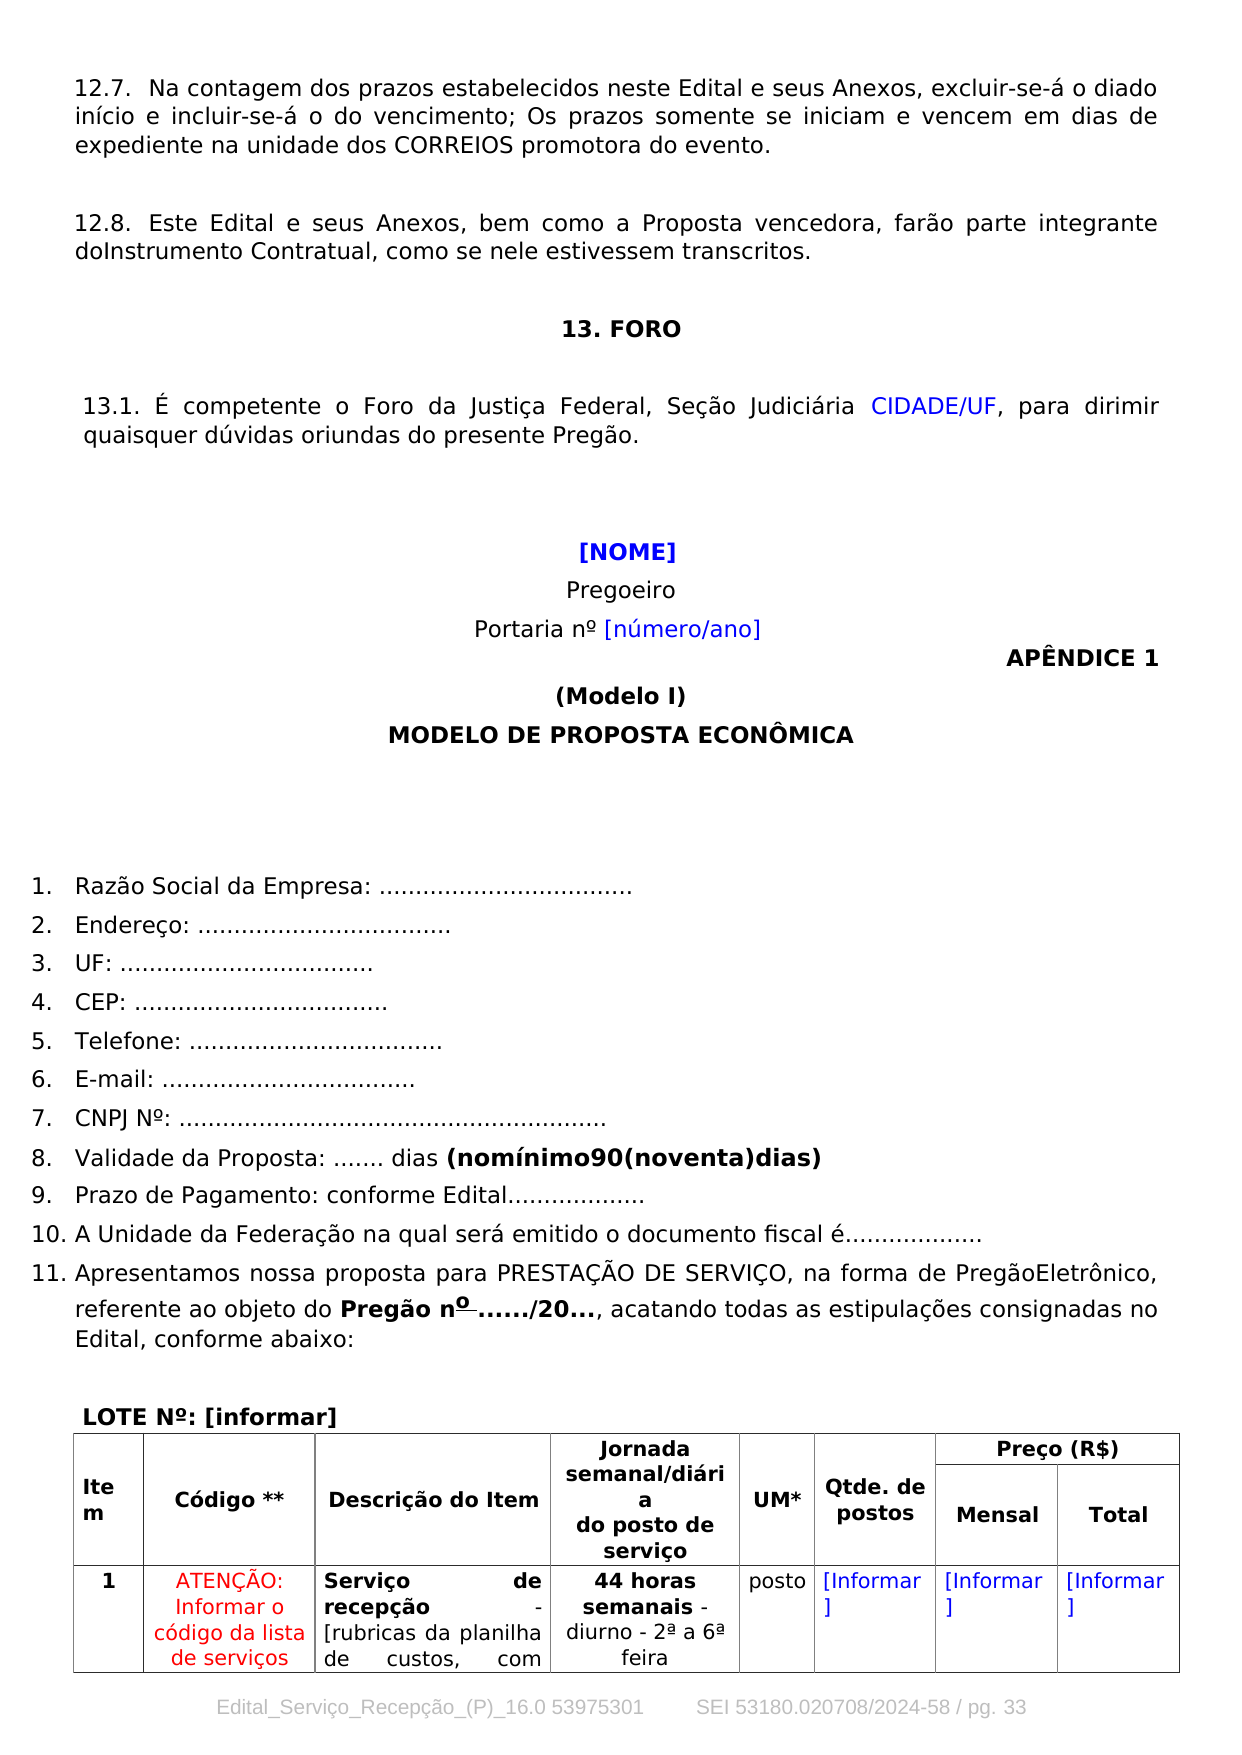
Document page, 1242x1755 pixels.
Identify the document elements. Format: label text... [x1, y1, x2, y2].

table_cell 1 [74, 1566, 143, 1672]
list Telefone: ................................... [31, 1028, 1159, 1054]
list A Unidade da Federação na qual será emitido o documento fiscal é................... [31, 1221, 1159, 1248]
table_header Item [74, 1434, 143, 1565]
table_header UM* [740, 1434, 814, 1565]
list Razão Social da Empresa: ................................... [31, 873, 1159, 900]
table_cell Total [1058, 1465, 1179, 1565]
table_cell Serviço de recepção - [rubricas da planilha de custos, com [316, 1566, 550, 1672]
text Portaria nº [número/ano] [74, 616, 1161, 643]
text LOTE Nº: [informar] [82, 1404, 1159, 1431]
text (Modelo I) [82, 683, 1160, 710]
table_cell [Informar] [1058, 1566, 1179, 1672]
table_header Jornada semanal/diária do posto de serviço [551, 1434, 739, 1565]
table_header Qtde. de postos [815, 1434, 935, 1565]
list Na contagem dos prazos estabelecidos neste Edital e seus Anexos, excluir-se-á o diado início e incluir-se-á o do vencimento; Os prazos somente se iniciam e vencem em dias de expediente na unidade dos CORREIOS promotora do evento. [73, 75, 1159, 158]
text APÊNDICE 1 [74, 645, 1159, 671]
text 13.1. É competente o Foro da Justiça Federal, Seção Judiciária CIDADE/UF, para dirimir quaisquer dúvidas oriundas do presente Pregão. [82, 393, 1159, 449]
text [NOME] [88, 539, 1167, 565]
table_cell posto [740, 1566, 814, 1672]
list E-mail: ................................... [31, 1067, 1159, 1093]
list Este Edital e seus Anexos, bem como a Proposta vencedora, farão parte integrante doInstrumento Contratual, como se nele estivessem transcritos. [73, 210, 1159, 265]
text 13. FORO [82, 316, 1161, 343]
list Validade da Proposta: ....... dias (nomínimo90(noventa)dias) [31, 1144, 1159, 1172]
list CNPJ Nº: ........................................................... [31, 1105, 1159, 1132]
table_cell ATENÇÃO: Informar o código da lista de serviços [144, 1566, 314, 1672]
table_cell 44 horas semanais - diurno - 2ª a 6ª feira [551, 1566, 739, 1672]
table_header Código ** [144, 1434, 314, 1565]
table_header Preço (R$) [936, 1434, 1179, 1464]
table_header Descrição do Item [316, 1434, 550, 1565]
table_cell Mensal [936, 1465, 1057, 1565]
list Prazo de Pagamento: conforme Edital................... [31, 1183, 1159, 1209]
text Pregoeiro [84, 577, 1157, 604]
list CEP: ................................... [31, 989, 1159, 1016]
table_cell [Informar] [815, 1566, 935, 1672]
text MODELO DE PROPOSTA ECONÔMICA [82, 722, 1160, 749]
table_cell [Informar] [936, 1566, 1057, 1672]
list UF: ................................... [31, 951, 1159, 977]
list Apresentamos nossa proposta para PRESTAÇÃO DE SERVIÇO, na forma de PregãoEletrônico, referente ao objeto do Pregão no ....../20..., acatando todas as estipulações consignadas no Edital, conforme abaixo: [31, 1260, 1159, 1353]
list Endereço: ................................... [31, 912, 1159, 939]
